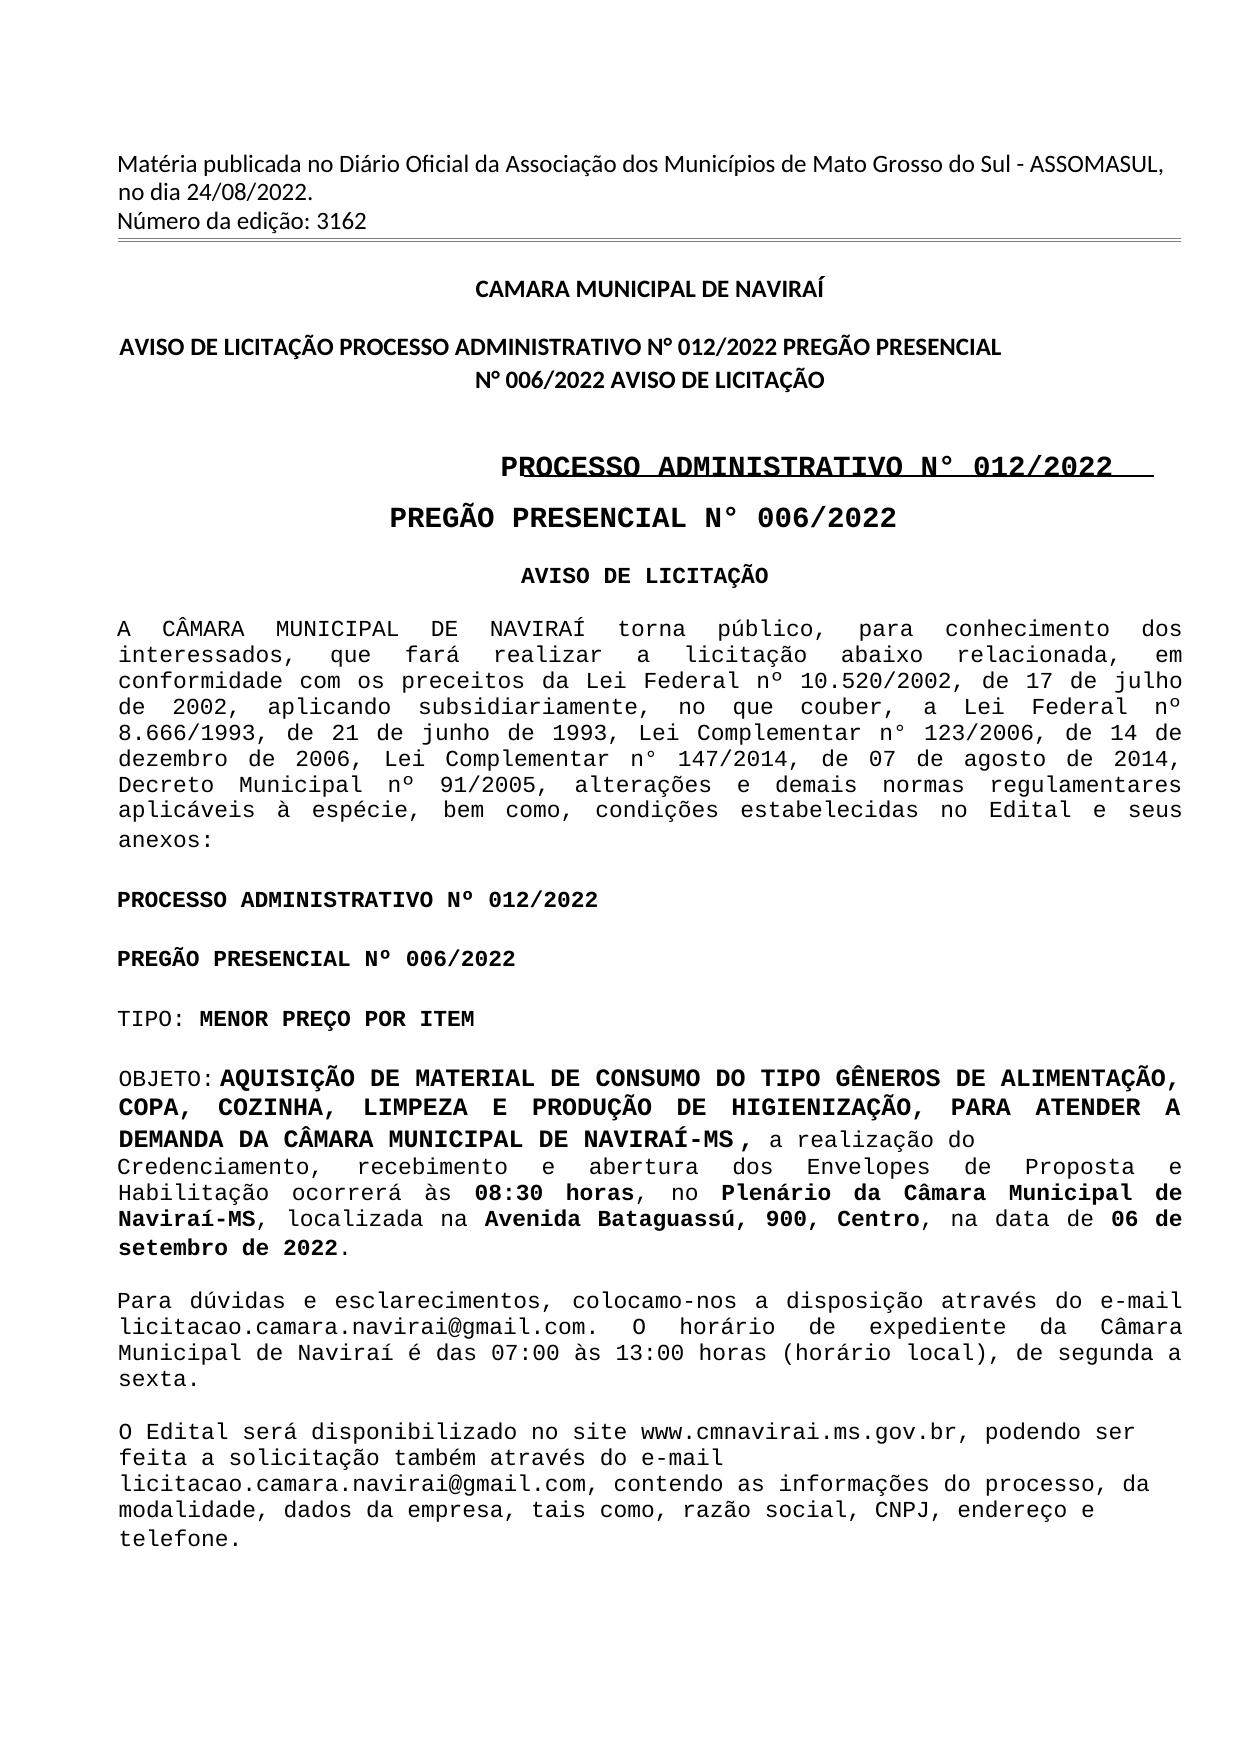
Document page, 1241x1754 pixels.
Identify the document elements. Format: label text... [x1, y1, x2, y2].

text N° 006/2022 AVISO DE LICITAÇÃO [118, 364, 1181, 394]
text OBJETO: AQUISIÇÃO DE MATERIAL DE CONSUMO DO TIPO GÊNEROS DE ALIMENTAÇÃO, COPA, COZINHA, LIMPEZA E PRODUÇÃO DE HIGIENIZAÇÃO, PARA ATENDER A DEMANDA DA CÂMARA MUNICIPAL DE NAVIRAÍ-MS , a realização do [118, 1064, 1181, 1155]
text Número da edição: 3162 [117, 207, 1181, 235]
subtitle PROCESSO ADMINISTRATIVO N° 012/2022 [118, 448, 1137, 486]
text PREGÃO PRESENCIAL Nº 006/2022 [117, 944, 1181, 974]
text Credenciamento, recebimento e abertura dos Envelopes de Proposta e Habilitação ocorrerá às 08:30 horas, no Plenário da Câmara Municipal de Naviraí-MS, localizada na Avenida Bataguassú, 900, Centro, na data de 06 de setembro de 2022. [117, 1156, 1183, 1262]
text TIPO: MENOR PREÇO POR ITEM [117, 1004, 1181, 1033]
text AVISO DE LICITAÇÃO PROCESSO ADMINISTRATIVO N° 012/2022 PREGÃO PRESENCIAL [119, 332, 1181, 362]
text A CÂMARA MUNICIPAL DE NAVIRAÍ torna público, para conhecimento dos interessados, que fará realizar a licitação abaixo relacionada, em conformidade com os preceitos da Lei Federal nº 10.520/2002, de 17 de julho de 2002, aplicando subsidiariamente, no que couber, a Lei Federal nº 8.666/1993, de 21 de junho de 1993, Lei Complementar n° 123/2006, de 14 de dezembro de 2006, Lei Complementar n° 147/2014, de 07 de agosto de 2014, Decreto Municipal nº 91/2005, alterações e demais normas regulamentares aplicáveis à espécie, bem como, condições estabelecidas no Edital e seus anexos: [117, 617, 1183, 854]
text O Edital será disponibilizado no site www.cmnavirai.ms.gov.br, podendo ser feita a solicitação também através do e-mail licitacao.camara.navirai@gmail.com, contendo as informações do processo, da modalidade, dados da empresa, tais como, razão social, CNPJ, endereço e telefone. [118, 1421, 1181, 1553]
subtitle AVISO DE LICITAÇÃO [118, 561, 1176, 590]
text PREGÃO PRESENCIAL N° 006/2022 [118, 499, 1174, 537]
text CAMARA MUNICIPAL DE NAVIRAÍ [118, 273, 1181, 304]
text Para dúvidas e esclarecimentos, colocamo-nos a disposição através do e-mail licitacao.camara.navirai@gmail.com. O horário de expediente da Câmara Municipal de Naviraí é das 07:00 às 13:00 horas (horário local), de segunda a sexta. [117, 1290, 1183, 1393]
text PROCESSO ADMINISTRATIVO Nº 012/2022 [117, 885, 1181, 914]
text Matéria publicada no Diário Oficial da Associação dos Municípios de Mato Grosso do Sul - ASSOMASUL, no dia 24/08/2022. [117, 150, 1181, 207]
